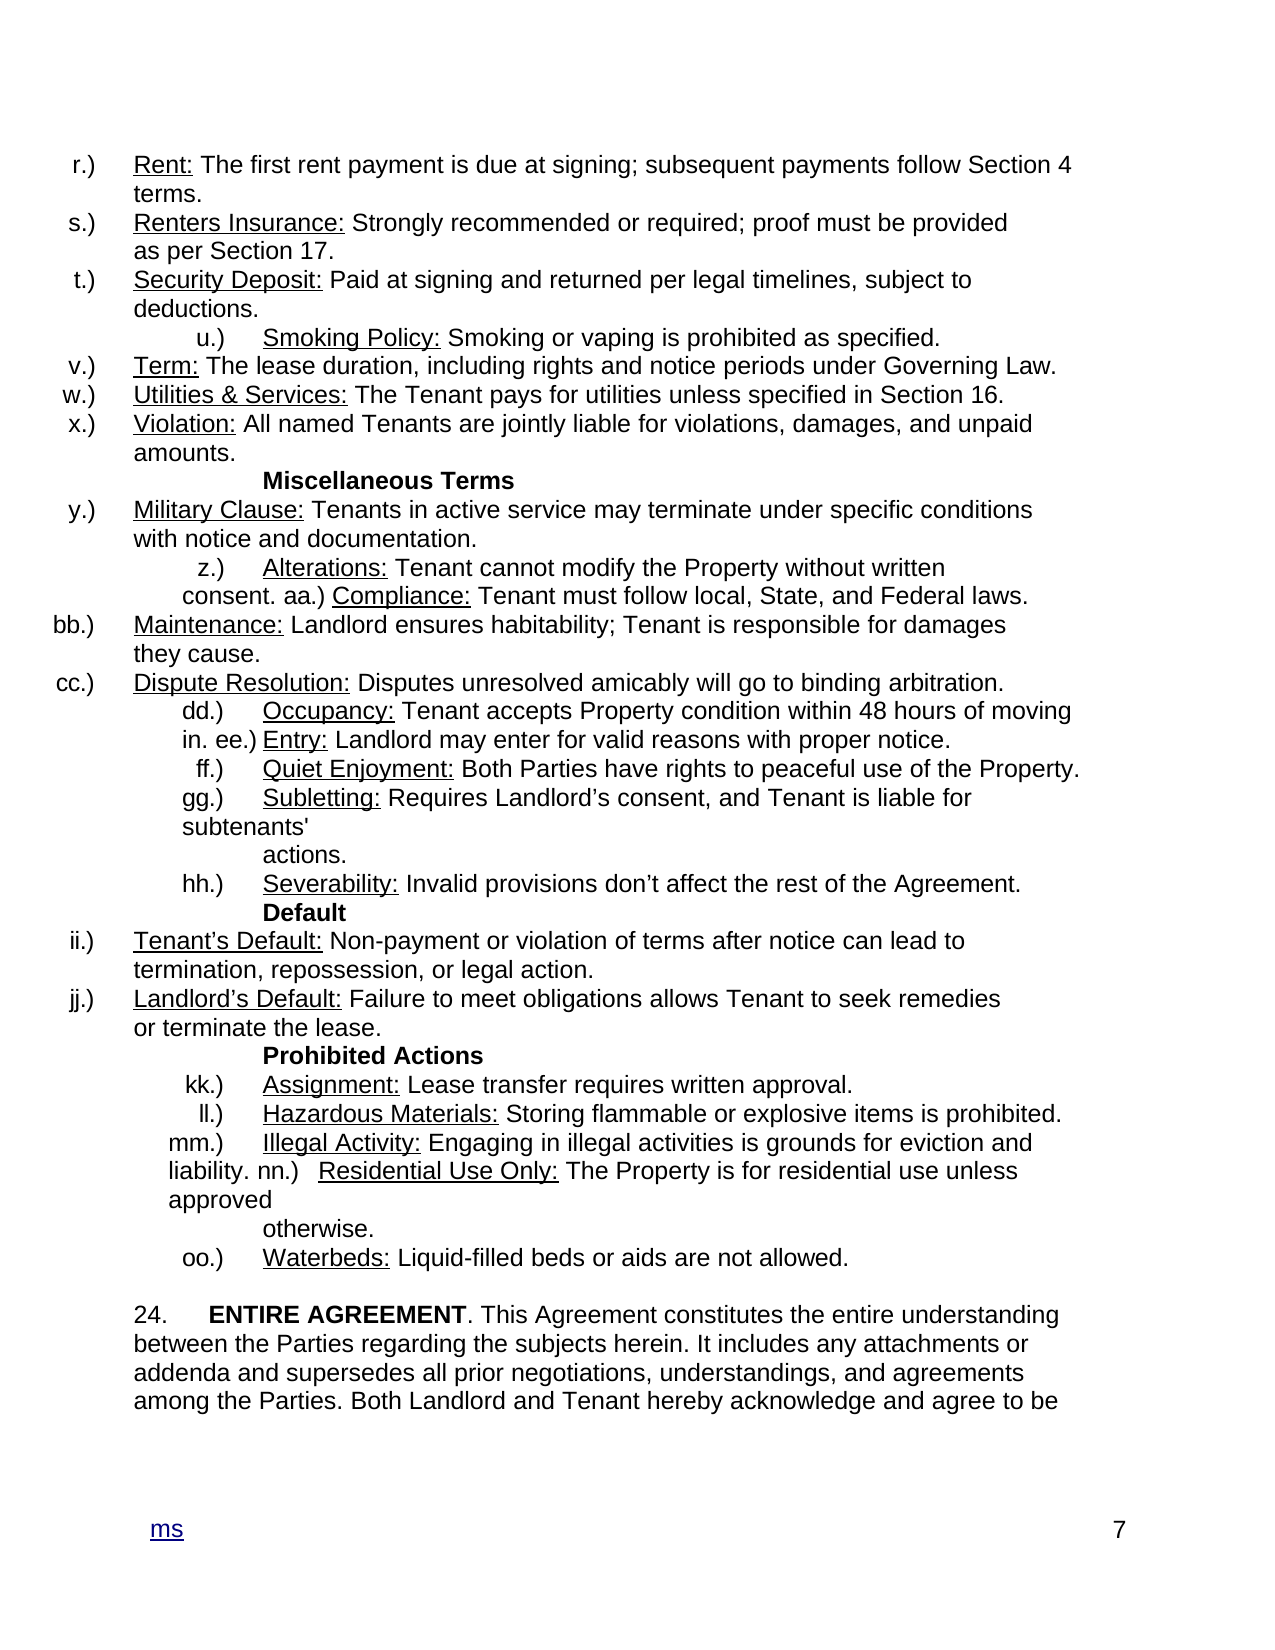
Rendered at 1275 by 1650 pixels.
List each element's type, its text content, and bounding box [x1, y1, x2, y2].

list Security Deposit: Paid at signing and returned per legal timelines, subject to deductions. [73, 265, 1101, 323]
list ENTIRE AGREEMENT. This Agreement constitutes the entire understanding between the Parties regarding the subjects herein. It includes any attachments or addenda and supersedes all prior negotiations, understandings, and agreements among the Parties. Both Landlord and Tenant hereby acknowledge and agree to be [133, 1300, 1109, 1415]
subtitle Default [262, 898, 1206, 926]
text dd.) Occupancy: Tenant accepts Property condition within 48 hours of moving in. ee.) Entry: Landlord may enter for valid reasons with proper notice. [182, 696, 1102, 754]
text actions. [262, 840, 1206, 869]
list Military Clause: Tenants in active service may terminate under specific conditions with notice and documentation. [68, 495, 1039, 553]
text jj.) Landlord’s Default: Failure to meet obligations allows Tenant to seek remedies or terminate the lease. [69, 984, 1017, 1041]
list Alterations: Tenant cannot modify the Property without written consent. aa.) Compliance: Tenant must follow local, State, and Federal laws. [182, 553, 1043, 610]
subtitle Miscellaneous Terms [262, 466, 1206, 495]
text kk.) Assignment: Lease transfer requires written approval. [185, 1070, 1206, 1099]
text ll.) Hazardous Materials: Storing flammable or explosive items is prohibited. mm.) Illegal Activity: Engaging in illegal activities is grounds for eviction and liability. nn.) Residential Use Only: The Property is for residential use unless approved [168, 1099, 1118, 1214]
text bb.) Maintenance: Landlord ensures habitability; Tenant is responsible for damages they cause. [53, 610, 1023, 668]
text otherwise. [262, 1214, 1206, 1243]
list Utilities & Services: The Tenant pays for utilities unless specified in Section 16. [62, 380, 1088, 409]
list Rent: The first rent payment is due at signing; subsequent payments follow Section 4 terms. [72, 150, 1089, 207]
text ii.) Tenant’s Default: Non-payment or violation of terms after notice can lead to termination, repossession, or legal action. [69, 926, 1091, 984]
list Renters Insurance: Strongly recommended or required; proof must be provided as per Section 17. [68, 207, 1034, 265]
list Smoking Policy: Smoking or vaping is prohibited as specified. [196, 323, 1206, 351]
text ff.) Quiet Enjoyment: Both Parties have rights to peaceful use of the Property. gg.) Subletting: Requires Landlord’s consent, and Tenant is liable for subtenants' [182, 754, 1102, 840]
list Term: The lease duration, including rights and notice periods under Governing Law. [68, 351, 1124, 380]
text cc.) Dispute Resolution: Disputes unresolved amicably will go to binding arbitration. [56, 668, 1010, 696]
text oo.) Waterbeds: Liquid-filled beds or aids are not allowed. [182, 1243, 1206, 1271]
subtitle Prohibited Actions [262, 1041, 1206, 1070]
text hh.) Severability: Invalid provisions don’t affect the rest of the Agreement. [182, 869, 1206, 898]
list Violation: All named Tenants are jointly liable for violations, damages, and unpaid amounts. [68, 409, 1075, 466]
